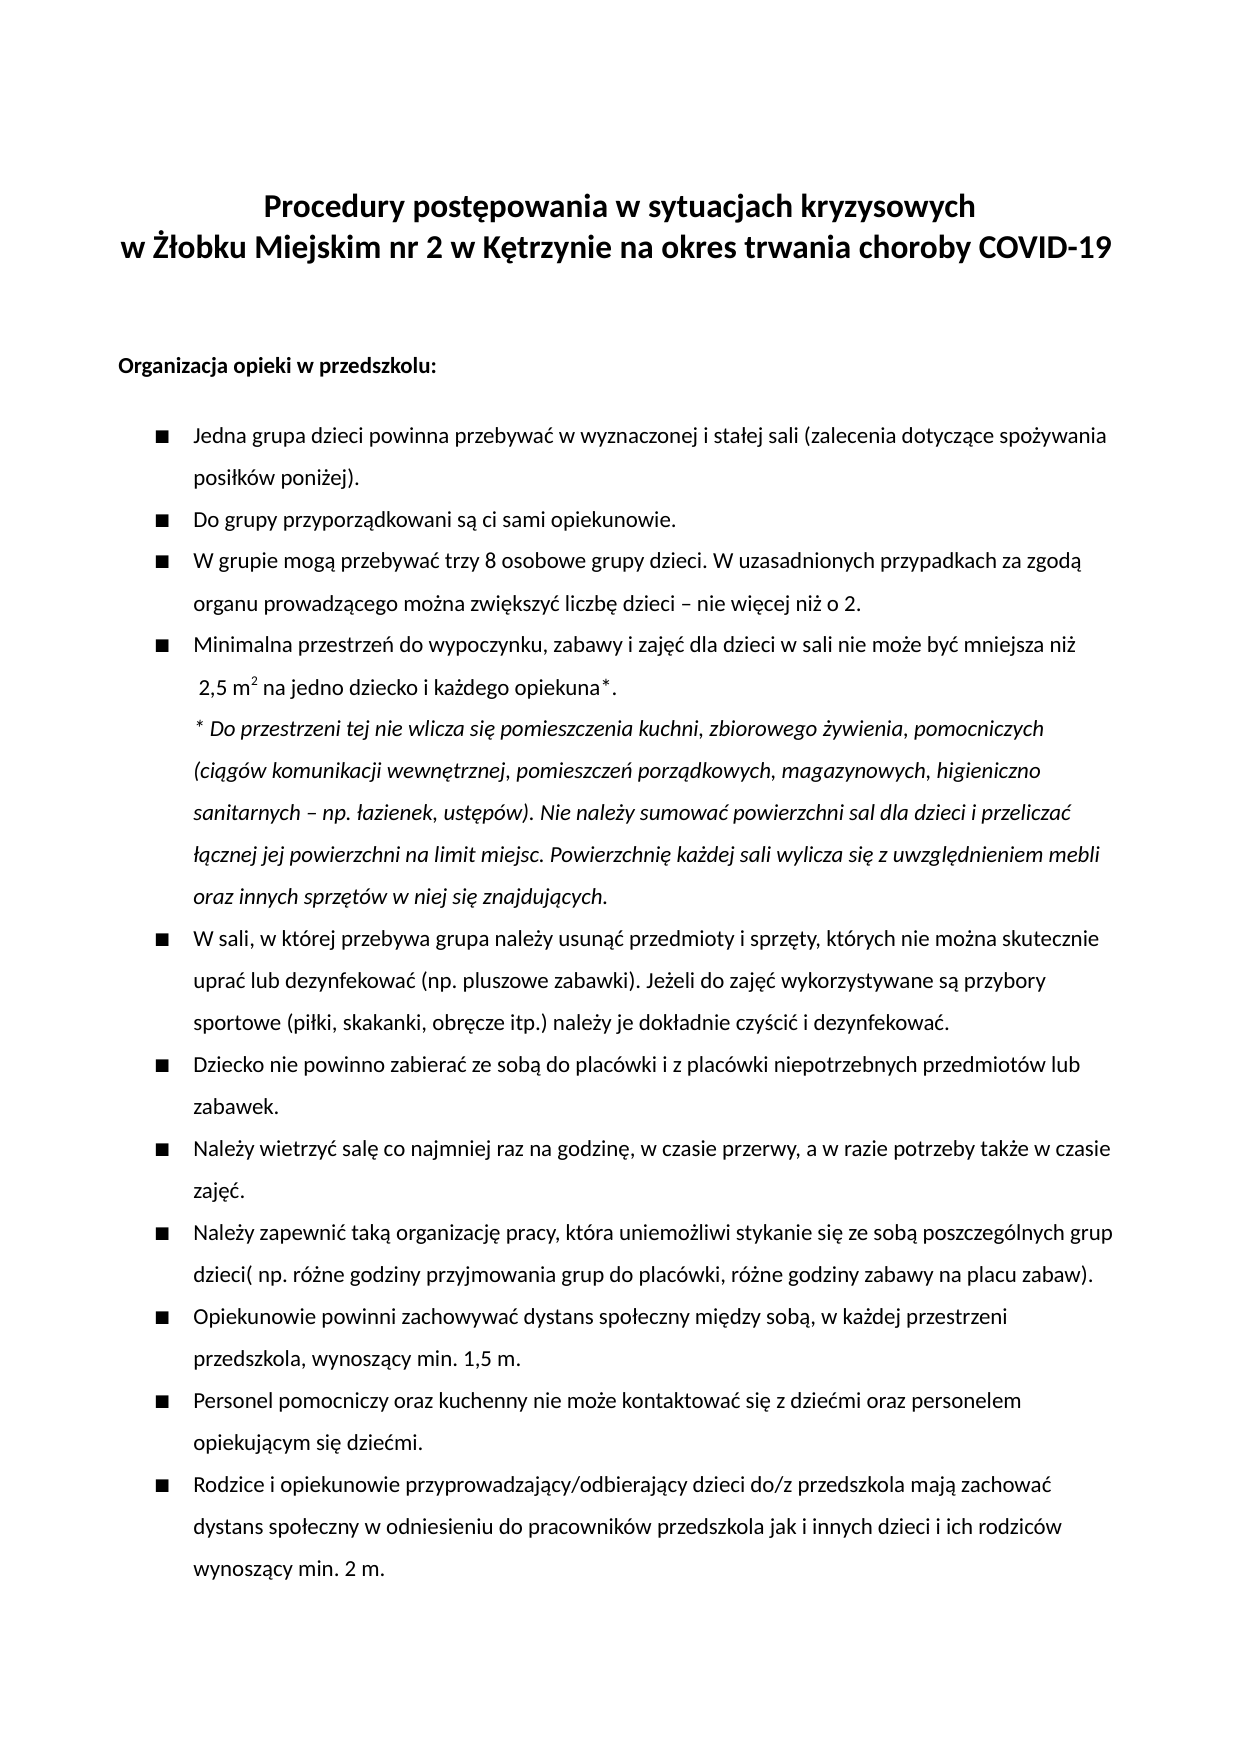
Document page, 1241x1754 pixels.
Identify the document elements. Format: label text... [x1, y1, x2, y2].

list Dziecko nie powinno zabierać ze sobą do placówki i z placówki niepotrzebnych przedmiotów lub zabawek. [156, 1050, 1122, 1120]
list Opiekunowie powinni zachowywać dystans społeczny między sobą, w każdej przestrzeni przedszkola, wynoszący min. 1,5 m. [156, 1302, 1122, 1372]
list Jedna grupa dzieci powinna przebywać w wyznaczonej i stałej sali (zalecenia dotyczące spożywania posiłków poniżej). [156, 421, 1122, 491]
list Personel pomocniczy oraz kuchenny nie może kontaktować się z dziećmi oraz personelem opiekującym się dziećmi. [156, 1386, 1122, 1456]
text Organizacja opieki w przedszkolu: [118, 351, 1122, 379]
list Należy wietrzyć salę co najmniej raz na godzinę, w czasie przerwy, a w razie potrzeby także w czasie zajęć. [156, 1134, 1122, 1204]
list Rodzice i opiekunowie przyprowadzający/odbierający dzieci do/z przedszkola mają zachować dystans społeczny w odniesieniu do pracowników przedszkola jak i innych dzieci i ich rodziców wynoszący min. 2 m. [156, 1470, 1122, 1582]
list W grupie mogą przebywać trzy 8 osobowe grupy dzieci. W uzasadnionych przypadkach za zgodą organu prowadzącego można zwiększyć liczbę dzieci – nie więcej niż o 2. [156, 547, 1122, 617]
list Minimalna przestrzeń do wypoczynku, zabawy i zajęć dla dzieci w sali nie może być mniejsza niż 2,5 m2 na jedno dziecko i każdego opiekuna*. * Do przestrzeni tej nie wlicza się pomieszczenia kuchni, zbiorowego żywienia, pomocniczych (ciągów komunikacji wewnętrznej, pomieszczeń porządkowych, magazynowych, higieniczno sanitarnych – np. łazienek, ustępów). Nie należy sumować powierzchni sal dla dzieci i przeliczać łącznej jej powierzchni na limit miejsc. Powierzchnię każdej sali wylicza się z uwzględnieniem mebli oraz innych sprzętów w niej się znajdujących. [156, 631, 1122, 911]
list W sali, w której przebywa grupa należy usunąć przedmioty i sprzęty, których nie można skutecznie uprać lub dezynfekować (np. pluszowe zabawki). Jeżeli do zajęć wykorzystywane są przybory sportowe (piłki, skakanki, obręcze itp.) należy je dokładnie czyścić i dezynfekować. [156, 924, 1122, 1036]
list Do grupy przyporządkowani są ci sami opiekunowie. [156, 505, 1122, 533]
list Należy zapewnić taką organizację pracy, która uniemożliwi stykanie się ze sobą poszczególnych grup dzieci( np. różne godziny przyjmowania grup do placówki, różne godziny zabawy na placu zabaw). [156, 1218, 1122, 1288]
text Procedury postępowania w sytuacjach kryzysowych w Żłobku Miejskim nr 2 w Kętrzynie na okres trwania choroby COVID-19 [118, 185, 1122, 267]
